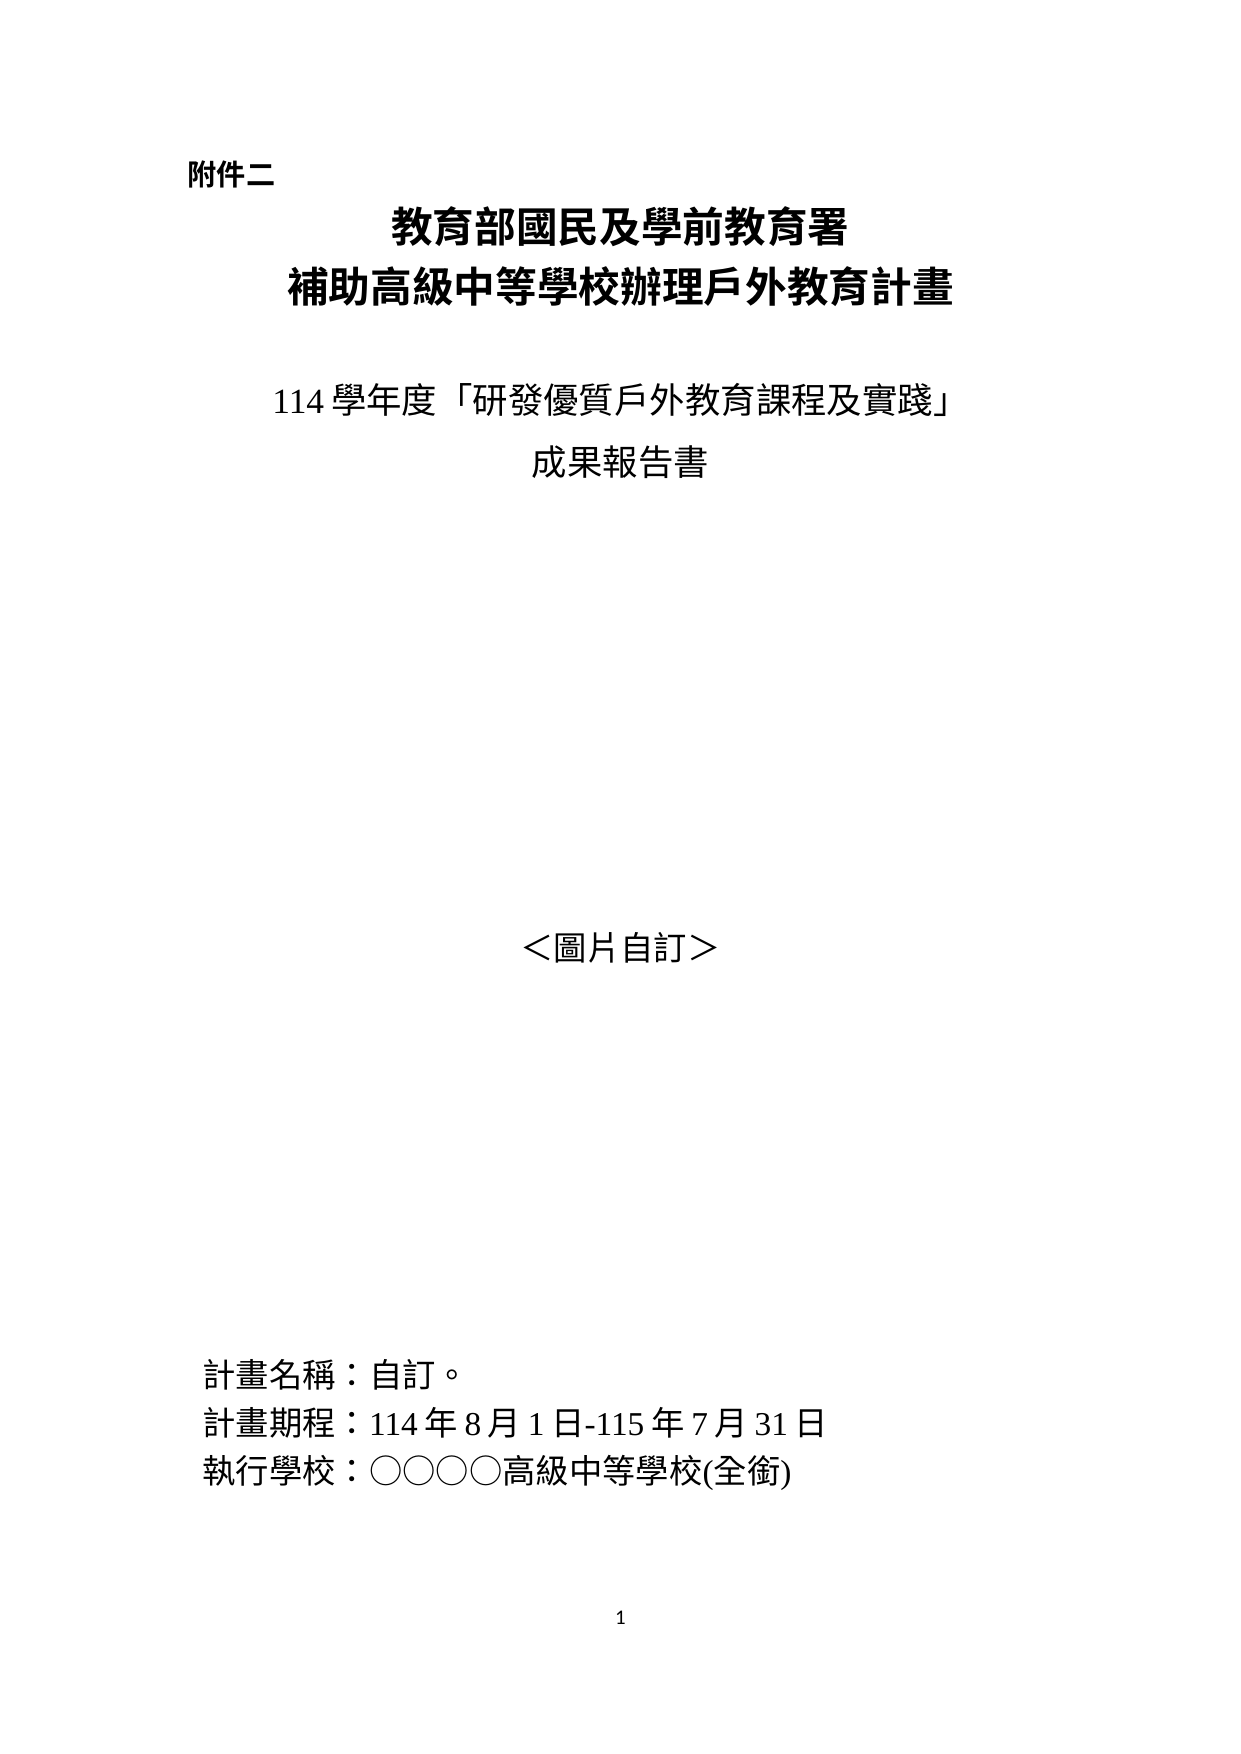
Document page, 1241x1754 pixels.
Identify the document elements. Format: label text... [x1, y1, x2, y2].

text 執行學校：○○○○高級中等學校(全銜) [202, 1445, 1053, 1493]
text ＜圖片自訂＞ [187, 922, 1053, 970]
text 計畫名稱：自訂。 [202, 1348, 1053, 1397]
text 附件二 [187, 152, 1053, 194]
text 補助高級中等學校辦理戶外教育計畫 [187, 254, 1053, 315]
text 114學年度「研發優質戶外教育課程及實踐」 [187, 372, 1053, 424]
text 計畫期程：114年8月1日-115年7月31日 [202, 1397, 1053, 1445]
text 教育部國民及學前教育署 [187, 194, 1053, 254]
text 成果報告書 [187, 434, 1053, 485]
